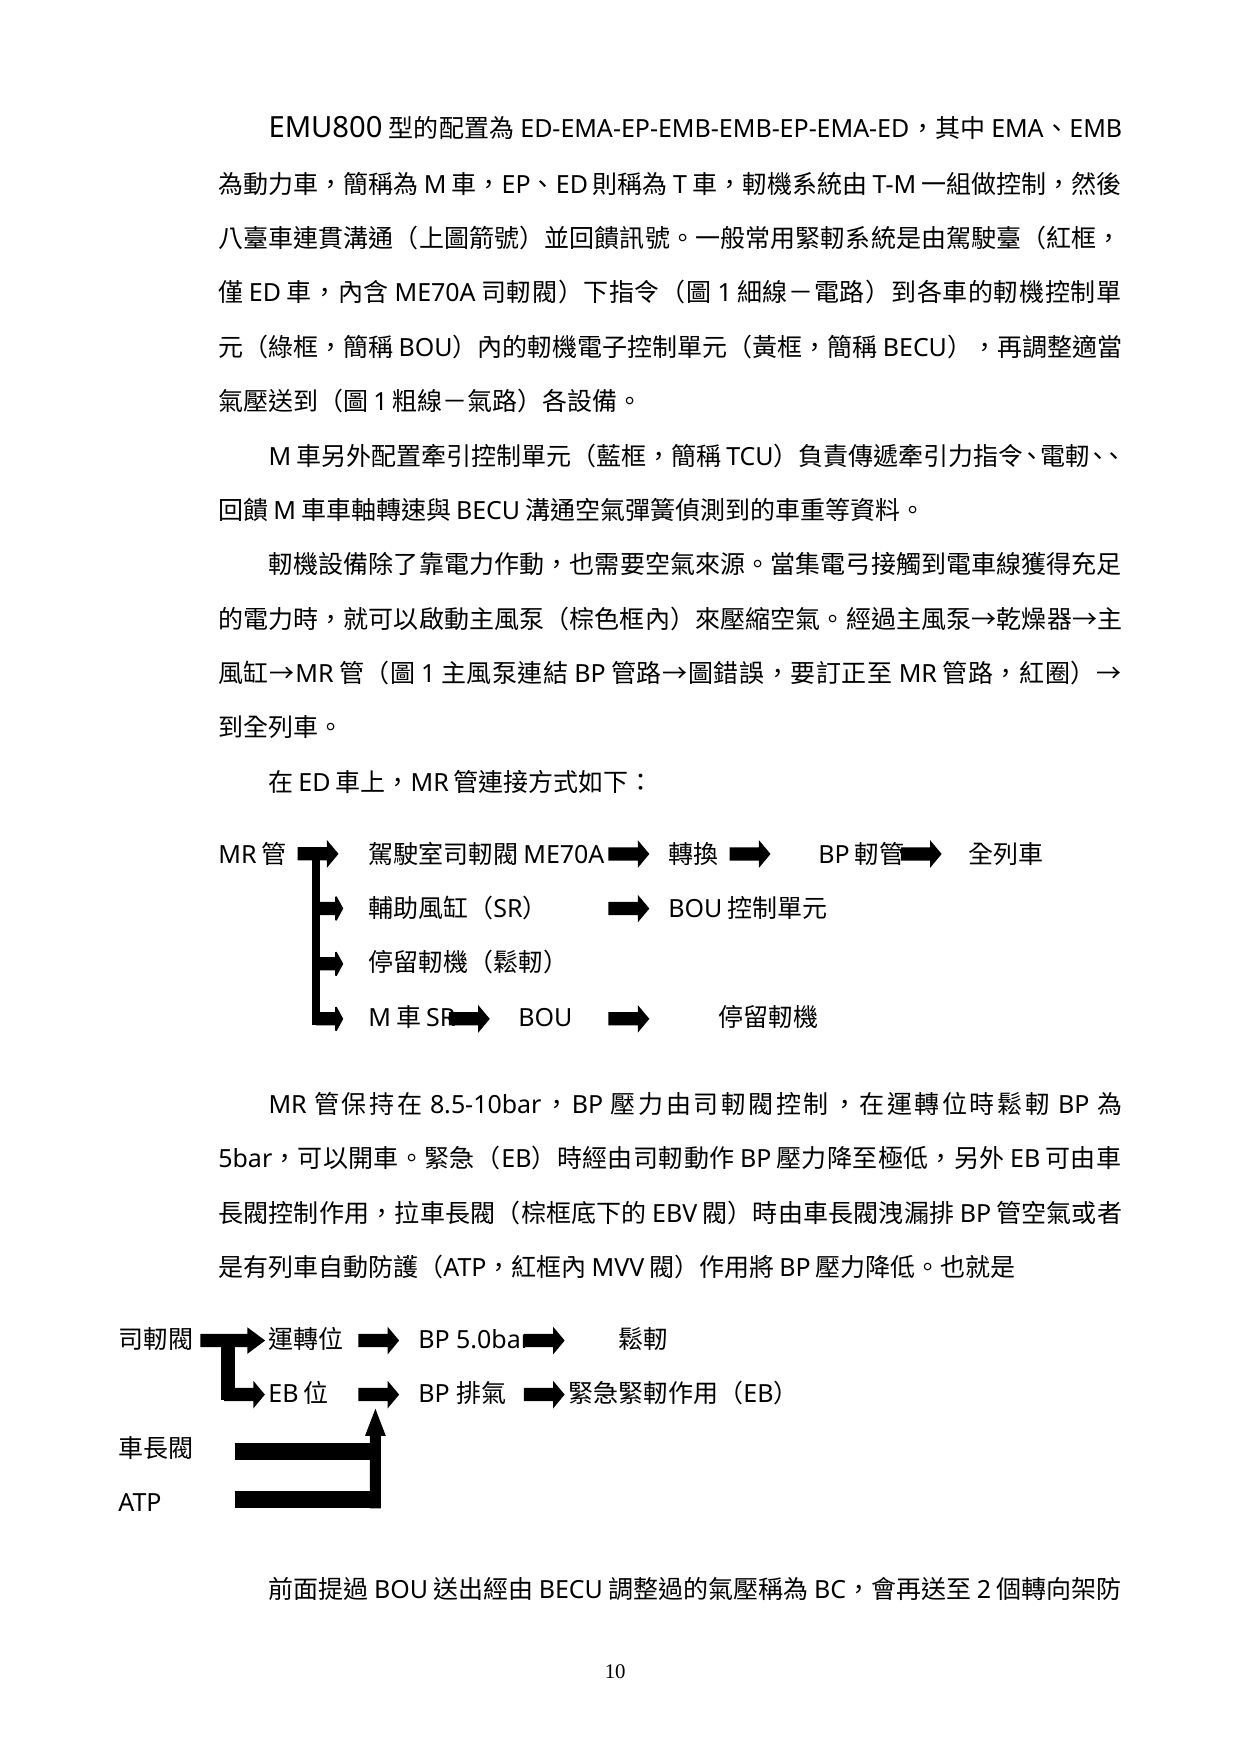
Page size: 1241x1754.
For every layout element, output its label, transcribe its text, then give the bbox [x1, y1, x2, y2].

text [377, 1410, 1122, 1464]
text M車SR BOU 停留軔機 [368, 979, 1122, 1033]
text EB位 BP 排氣 緊急緊軔作用（EB） [218, 1356, 1122, 1410]
text MR管保持在8.5-10bar，BP壓力由司軔閥控制，在運轉位時鬆軔BP為5bar，可以開車。緊急（EB）時經由司軔動作BP壓力降至極低，另外EB可由車長閥控制作用，拉車長閥（棕框底下的EBV閥）時由車長閥洩漏排BP管空氣或者是有列車自動防護（ATP，紅框內MVV閥）作用將BP壓力降低。也就是 [218, 1084, 1122, 1284]
text 軔機設備除了靠電力作動，也需要空氣來源。當集電弓接觸到電車線獲得充足的電力時，就可以啟動主風泵（棕色框內）來壓縮空氣。經過主風泵→乾燥器→主風缸→MR管（圖1主風泵連結BP管路→圖錯誤，要訂正至MR管路，紅圈）→到全列車。 [218, 545, 1122, 744]
text 前面提過BOU送出經由BECU調整過的氣壓稱為BC，會再送至2個轉向架防滑走電磁閥（壓力控制閥，圖的PCV，簡稱防滑閥），比較T車各軸的速度檢知器（SS）和M車各軸的馬達檢知器（PG，由齒輪箱廠商東芝提供），約55km/h以上產生滑走動作時，由BECU判讀並送信號至防滑閥。壓力控制閥毎個軸裝設一個，若車軸咬死則該軸鬆軔排氣，解除咬死的狀態。 [218, 1569, 1122, 1606]
text 輔助風缸（SR） BOU控制單元 [320, 871, 1122, 925]
text 在ED車上，MR管連接方式如下： [218, 762, 1122, 798]
text ATP [118, 1464, 1122, 1518]
text 司軔閥 運轉位 BP 5.0bar 鬆軔 [118, 1302, 1122, 1356]
text 停留軔機（鬆軔） [320, 925, 1122, 979]
text MR管 駕駛室司軔閥ME70A 轉換 BP軔管 全列車 [218, 817, 1122, 871]
text M車另外配置牽引控制單元（藍框，簡稱TCU）負責傳遞牽引力指令、電軔、、回饋M車車軸轉速與BECU溝通空氣彈簧偵測到的車重等資料。 [218, 436, 1122, 527]
text 車長閥 [118, 1410, 374, 1464]
text EMU800型的配置為ED-EMA-EP-EMB-EMB-EP-EMA-ED，其中EMA、EMB為動力車，簡稱為M車，EP、ED則稱為T車，軔機系統由T-M一組做控制，然後八臺車連貫溝通（上圖箭號）並回饋訊號。一般常用緊軔系統是由駕駛臺（紅框，僅ED車，內含ME70A司軔閥）下指令（圖1細線－電路）到各車的軔機控制單元（綠框，簡稱BOU）內的軔機電子控制單元（黃框，簡稱BECU），再調整適當氣壓送到（圖1粗線－氣路）各設備。 [218, 106, 1122, 418]
text [218, 925, 312, 979]
